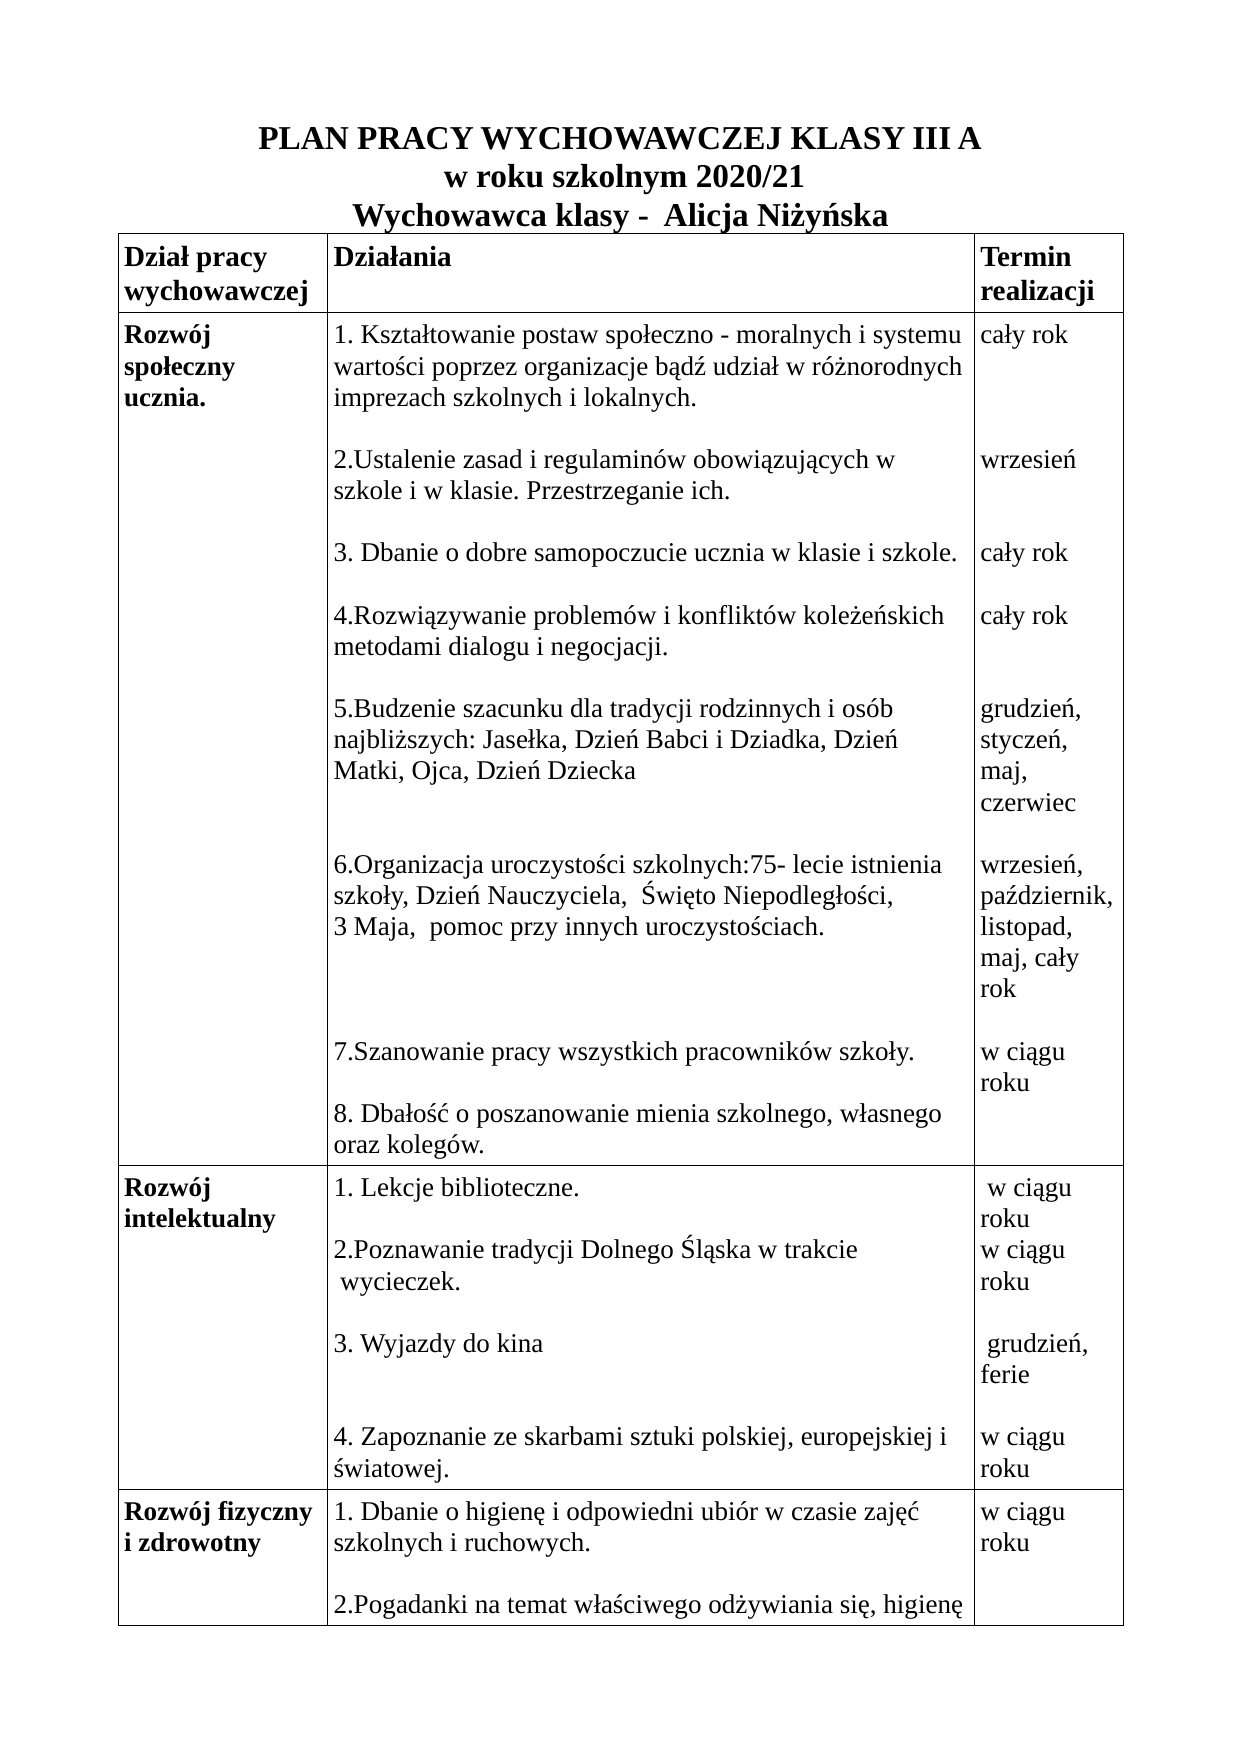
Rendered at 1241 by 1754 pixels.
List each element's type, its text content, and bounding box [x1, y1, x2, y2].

table_cell Rozwój fizyczny i zdrowotny [119, 1490, 327, 1625]
table_cell w ciągu roku [975, 1490, 1123, 1625]
table_cell 1. Dbanie o higienę i odpowiedni ubiór w czasie zajęć szkolnych i ruchowych. 2.Pogadanki na temat właściwego odżywiania się, higienę [328, 1490, 974, 1625]
table_cell w ciągu roku w ciągu roku grudzień, ferie w ciągu roku [975, 1166, 1123, 1488]
table_header Termin realizacji [975, 234, 1123, 312]
table_cell 1. Kształtowanie postaw społeczno - moralnych i systemu wartości poprzez organizacje bądź udział w różnorodnych imprezach szkolnych i lokalnych. 2.Ustalenie zasad i regulaminów obowiązujących w szkole i w klasie. Przestrzeganie ich. 3. Dbanie o dobre samopoczucie ucznia w klasie i szkole. 4.Rozwiązywanie problemów i konfliktów koleżeńskich metodami dialogu i negocjacji. 5.Budzenie szacunku dla tradycji rodzinnych i osób najbliższych: Jasełka, Dzień Babci i Dziadka, Dzień Matki, Ojca, Dzień Dziecka 6.Organizacja uroczystości szkolnych:75- lecie istnienia szkoły, Dzień Nauczyciela, Święto Niepodległości, 3 Maja, pomoc przy innych uroczystościach. 7.Szanowanie pracy wszystkich pracowników szkoły. 8. Dbałość o poszanowanie mienia szkolnego, własnego oraz kolegów. [328, 313, 974, 1165]
text Wychowawca klasy - Alicja Niżyńska [118, 195, 1122, 233]
table_cell Rozwój intelektualny [119, 1166, 327, 1488]
table_cell Rozwój społeczny ucznia. [119, 313, 327, 1165]
table_header Działania [328, 234, 974, 312]
table_cell 1. Lekcje biblioteczne. 2.Poznawanie tradycji Dolnego Śląska w trakcie wycieczek. 3. Wyjazdy do kina 4. Zapoznanie ze skarbami sztuki polskiej, europejskiej i światowej. [328, 1166, 974, 1488]
table_header Dział pracy wychowawczej [119, 234, 327, 312]
text PLAN PRACY WYCHOWAWCZEJ KLASY III A [118, 118, 1122, 156]
table_cell cały rok wrzesień cały rok cały rok grudzień, styczeń, maj, czerwiec wrzesień, październik, listopad, maj, cały rok w ciągu roku [975, 313, 1123, 1165]
text w roku szkolnym 2020/21 [118, 156, 1122, 195]
